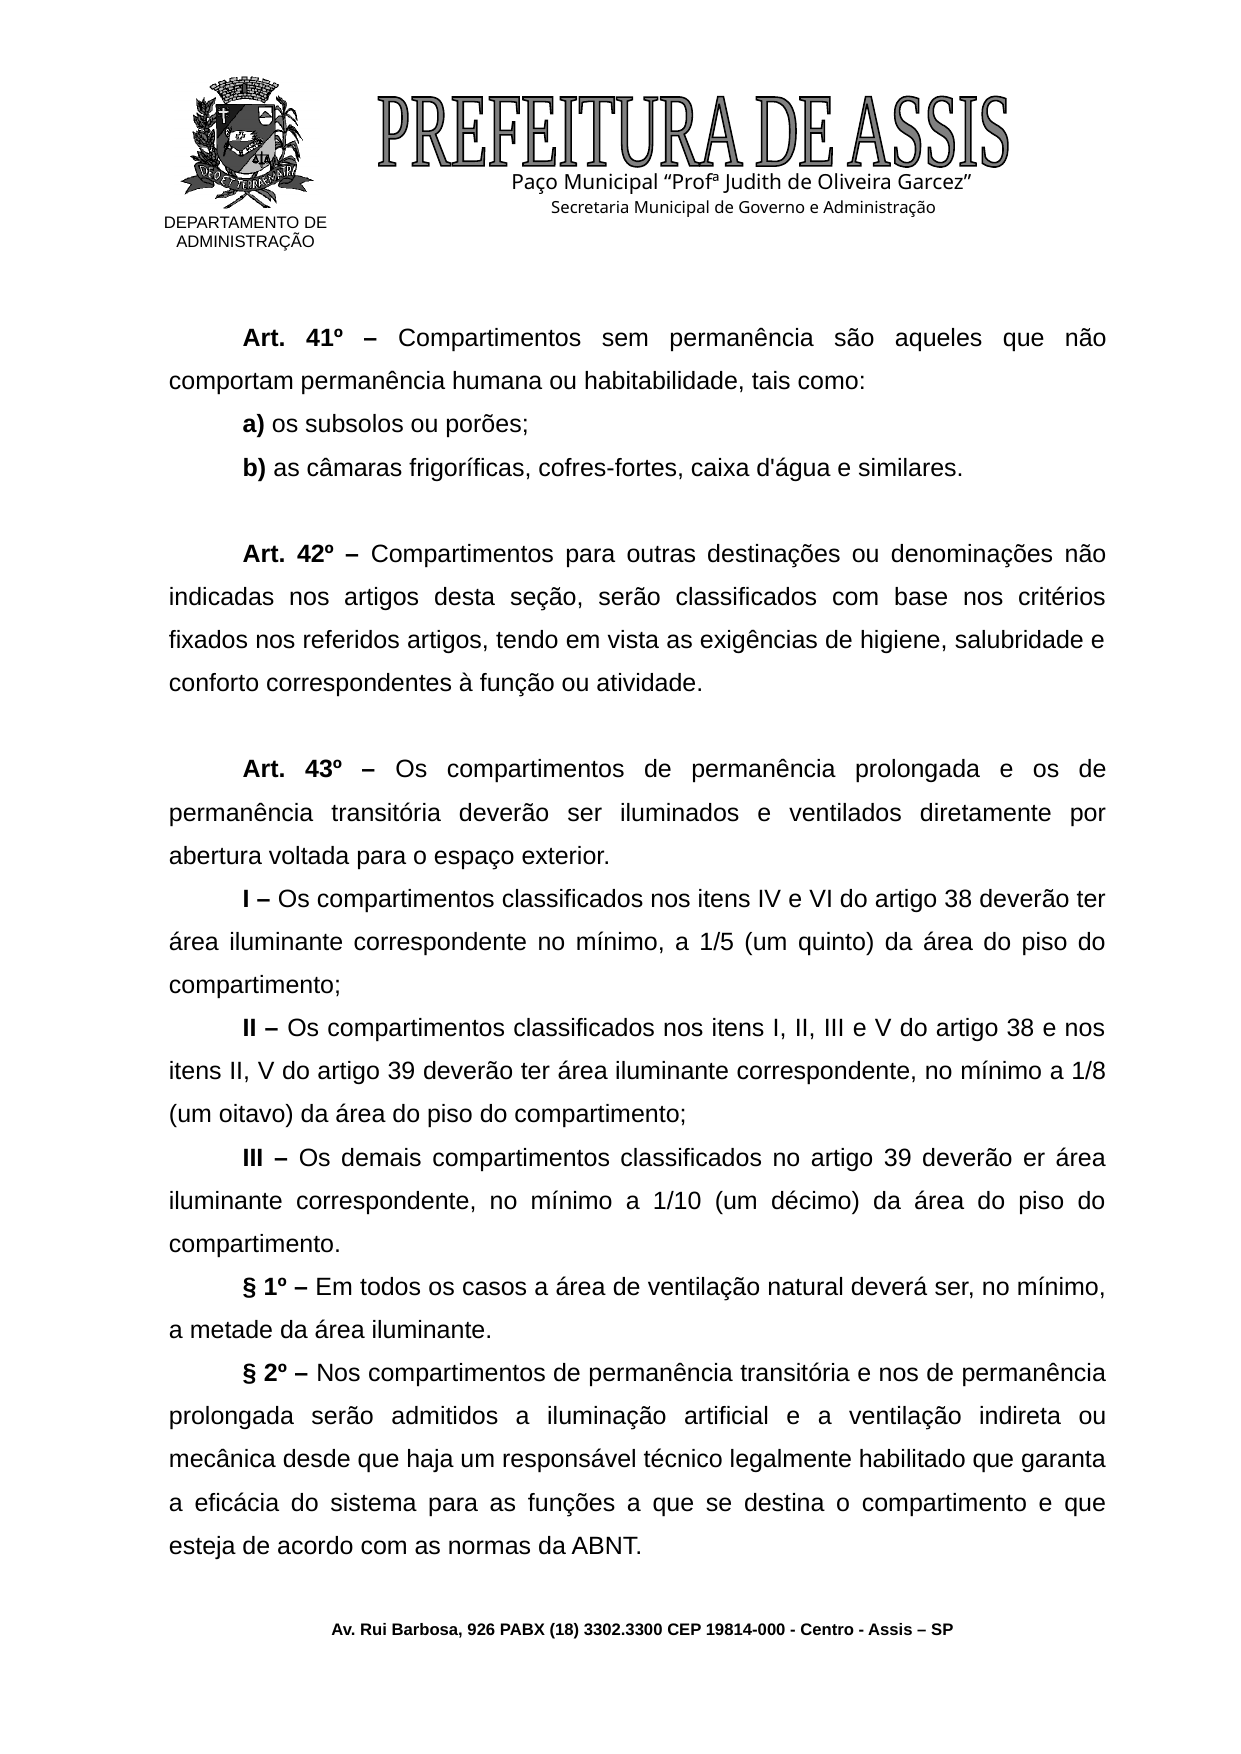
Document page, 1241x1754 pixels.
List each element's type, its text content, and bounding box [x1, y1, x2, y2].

text § 2º – Nos compartimentos de permanência transitória e nos de permanência prolongada serão admitidos a iluminação artificial e a ventilação indireta ou mecânica desde que haja um responsável técnico legalmente habilitado que garanta a eficácia do sistema para as funções a que se destina o compartimento e que esteja de acordo com as normas da ABNT. [169, 1358, 1107, 1559]
text Art. 41º – Compartimentos sem permanência são aqueles que não comportam permanência humana ou habitabilidade, tais como: [169, 323, 1107, 395]
text § 1º – Em todos os casos a área de ventilação natural deverá ser, no mínimo, a metade da área iluminante. [169, 1272, 1107, 1344]
text I – Os compartimentos classificados nos itens IV e VI do artigo 38 deverão ter área iluminante correspondente no mínimo, a 1/5 (um quinto) da área do piso do compartimento; [169, 884, 1107, 999]
text b) as câmaras frigoríficas, cofres-fortes, caixa d'água e similares. [169, 452, 1107, 481]
text a) os subsolos ou porões; [169, 409, 1107, 438]
text Art. 42º – Compartimentos para outras destinações ou denominações não indicadas nos artigos desta seção, serão classificados com base nos critérios fixados nos referidos artigos, tendo em vista as exigências de higiene, salubridade e conforto correspondentes à função ou atividade. [169, 539, 1107, 697]
text Art. 43º – Os compartimentos de permanência prolongada e os de permanência transitória deverão ser iluminados e ventilados diretamente por abertura voltada para o espaço exterior. [169, 754, 1107, 869]
text III – Os demais compartimentos classificados no artigo 39 deverão er área iluminante correspondente, no mínimo a 1/10 (um décimo) da área do piso do compartimento. [169, 1142, 1107, 1257]
text II – Os compartimentos classificados nos itens I, II, III e V do artigo 38 e nos itens II, V do artigo 39 deverão ter área iluminante correspondente, no mínimo a 1/8 (um oitavo) da área do piso do compartimento; [169, 1013, 1107, 1128]
